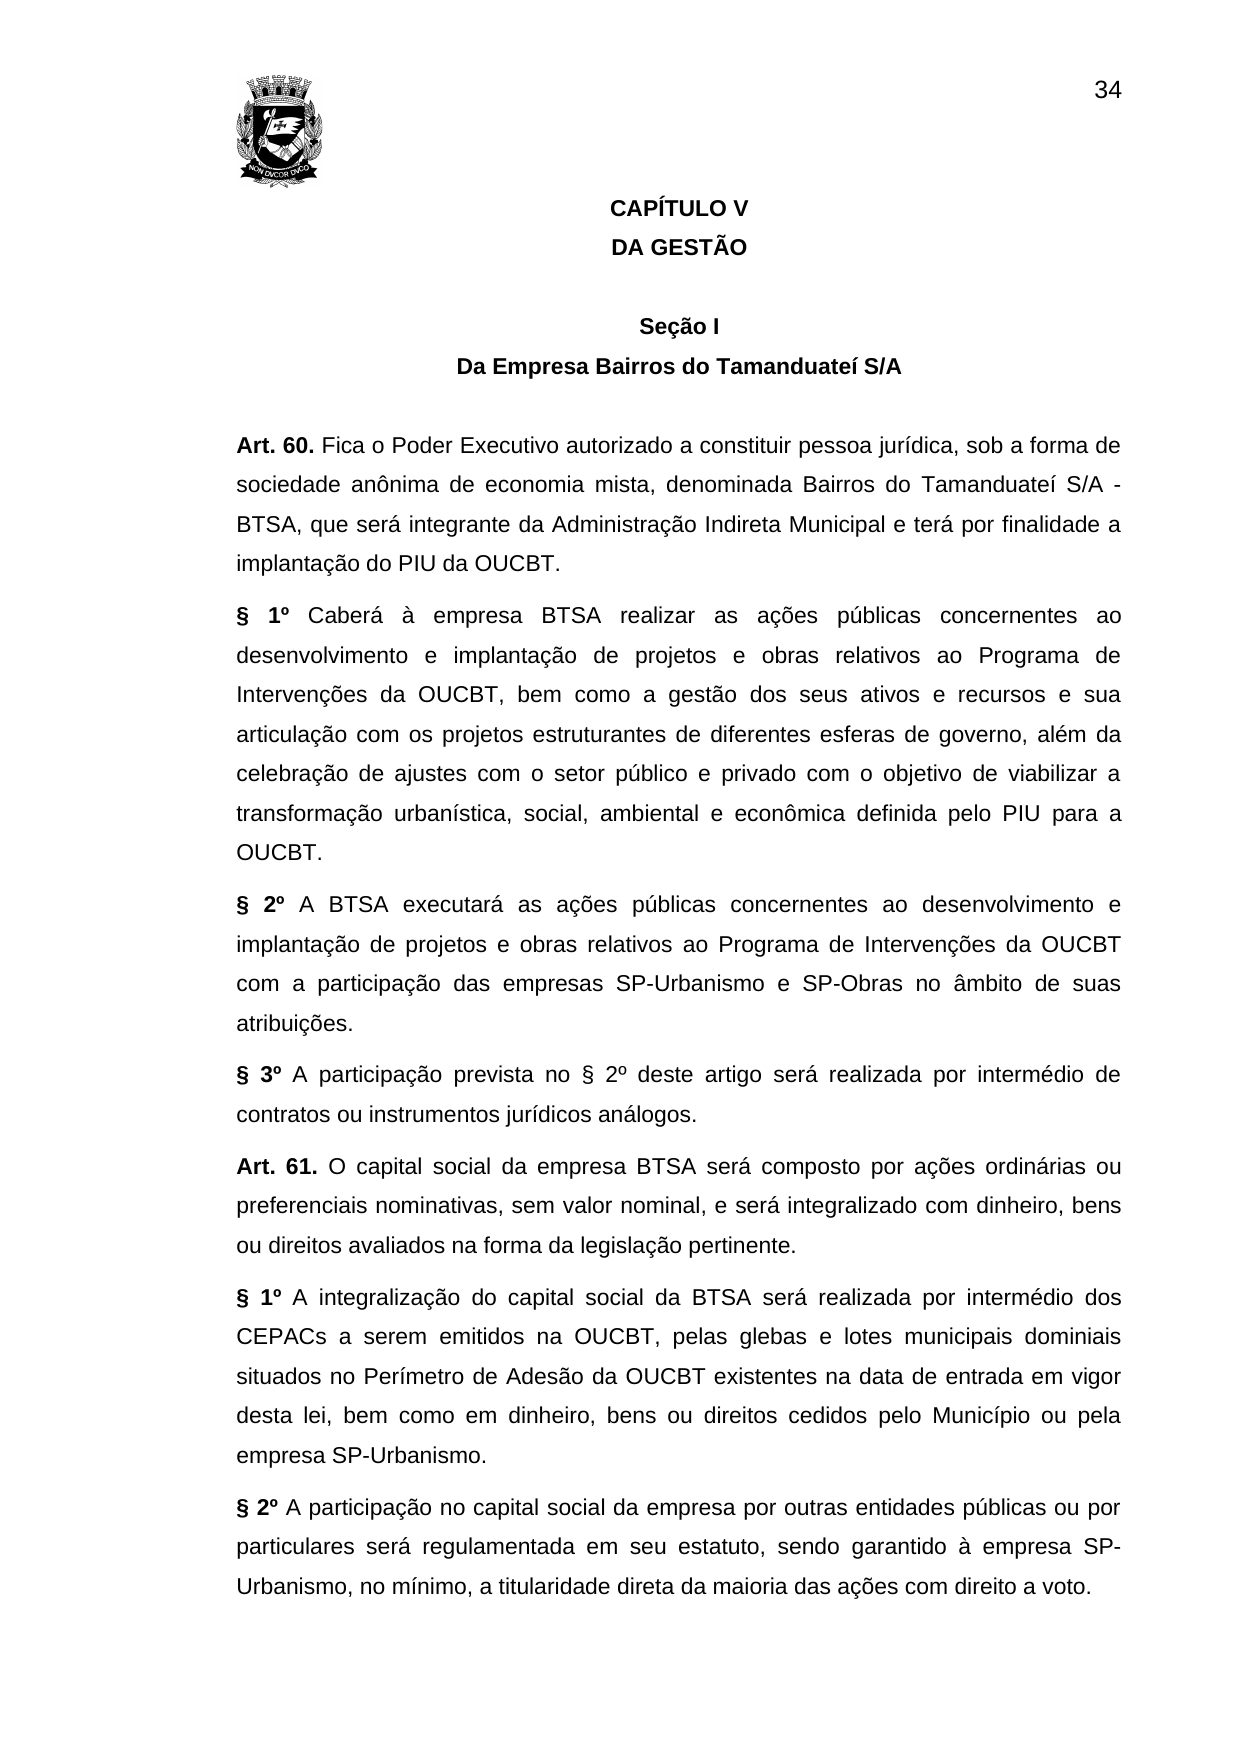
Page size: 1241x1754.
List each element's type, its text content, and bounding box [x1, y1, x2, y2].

text Art. 60. Fica o Poder Executivo autorizado a constituir pessoa jurídica, sob a forma de sociedade anônima de economia mista, denominada Bairros do Tamanduateí S/A - BTSA, que será integrante da Administração Indireta Municipal e terá por finalidade a implantação do PIU da OUCBT. [236, 432, 1122, 577]
text § 2º A participação no capital social da empresa por outras entidades públicas ou por particulares será regulamentada em seu estatuto, sendo garantido à empresa SP-Urbanismo, no mínimo, a titularidade direta da maioria das ações com direito a voto. [236, 1494, 1122, 1599]
text Da Empresa Bairros do Tamanduateí S/A [236, 353, 1122, 379]
text § 2º A BTSA executará as ações públicas concernentes ao desenvolvimento e implantação de projetos e obras relativos ao Programa de Intervenções da OUCBT com a participação das empresas SP-Urbanismo e SP-Obras no âmbito de suas atribuições. [236, 891, 1122, 1036]
text Art. 61. O capital social da empresa BTSA será composto por ações ordinárias ou preferenciais nominativas, sem valor nominal, e será integralizado com dinheiro, bens ou direitos avaliados na forma da legislação pertinente. [236, 1153, 1122, 1258]
text § 1º A integralização do capital social da BTSA será realizada por intermédio dos CEPACs a serem emitidos na OUCBT, pelas glebas e lotes municipais dominiais situados no Perímetro de Adesão da OUCBT existentes na data de entrada em vigor desta lei, bem como em dinheiro, bens ou direitos cedidos pelo Município ou pela empresa SP-Urbanismo. [236, 1284, 1122, 1468]
text CAPÍTULO V [236, 195, 1122, 221]
text Seção I [236, 313, 1122, 340]
text § 1º Caberá à empresa BTSA realizar as ações públicas concernentes ao desenvolvimento e implantação de projetos e obras relativos ao Programa de Intervenções da OUCBT, bem como a gestão dos seus ativos e recursos e sua articulação com os projetos estruturantes de diferentes esferas de governo, além da celebração de ajustes com o setor público e privado com o objetivo de viabilizar a transformação urbanística, social, ambiental e econômica definida pelo PIU para a OUCBT. [236, 602, 1122, 865]
text § 3º A participação prevista no § 2º deste artigo será realizada por intermédio de contratos ou instrumentos jurídicos análogos. [236, 1061, 1122, 1127]
text DA GESTÃO [236, 234, 1122, 261]
